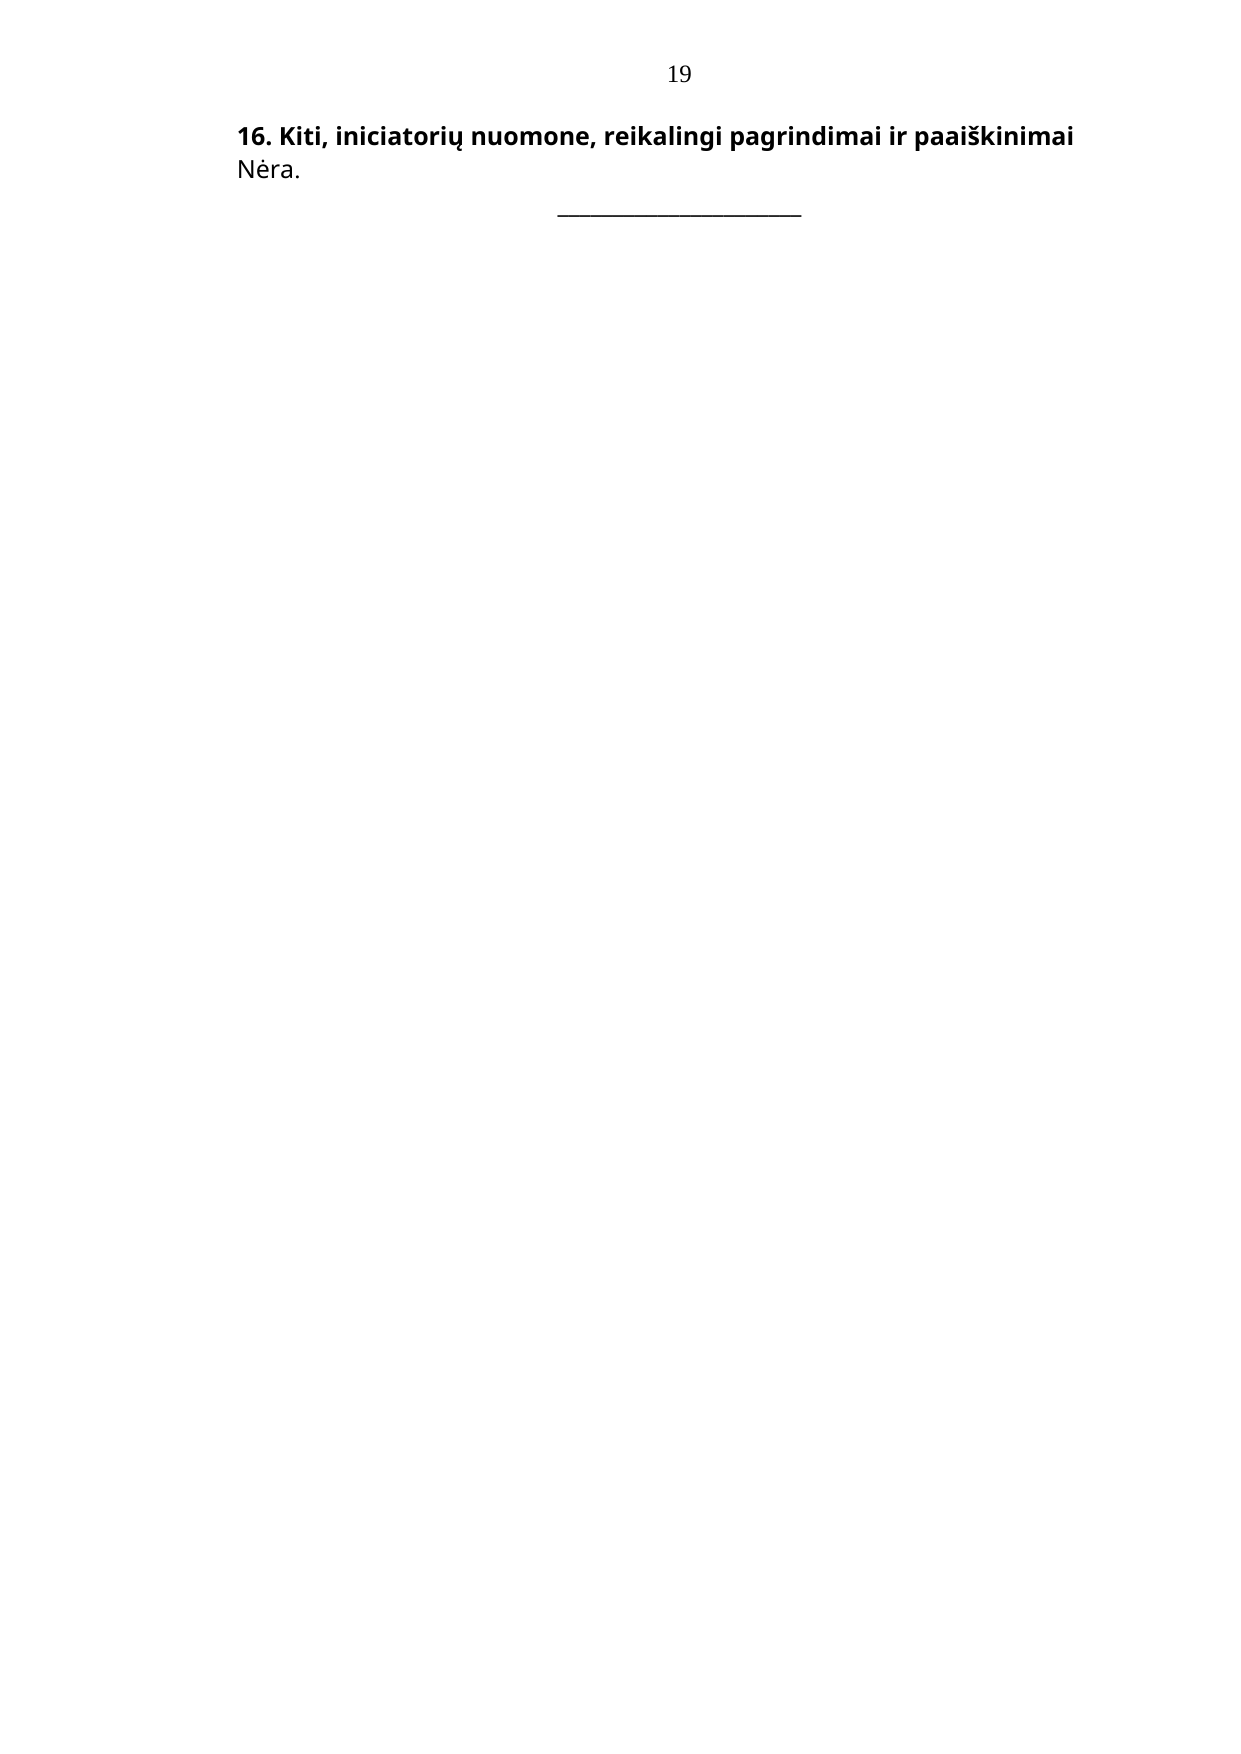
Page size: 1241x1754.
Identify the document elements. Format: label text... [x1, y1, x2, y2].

text Nėra. [177, 152, 1181, 186]
text ______________________ [177, 186, 1181, 220]
text 16. Kiti, iniciatorių nuomone, reikalingi pagrindimai ir paaiškinimai [177, 118, 1181, 152]
